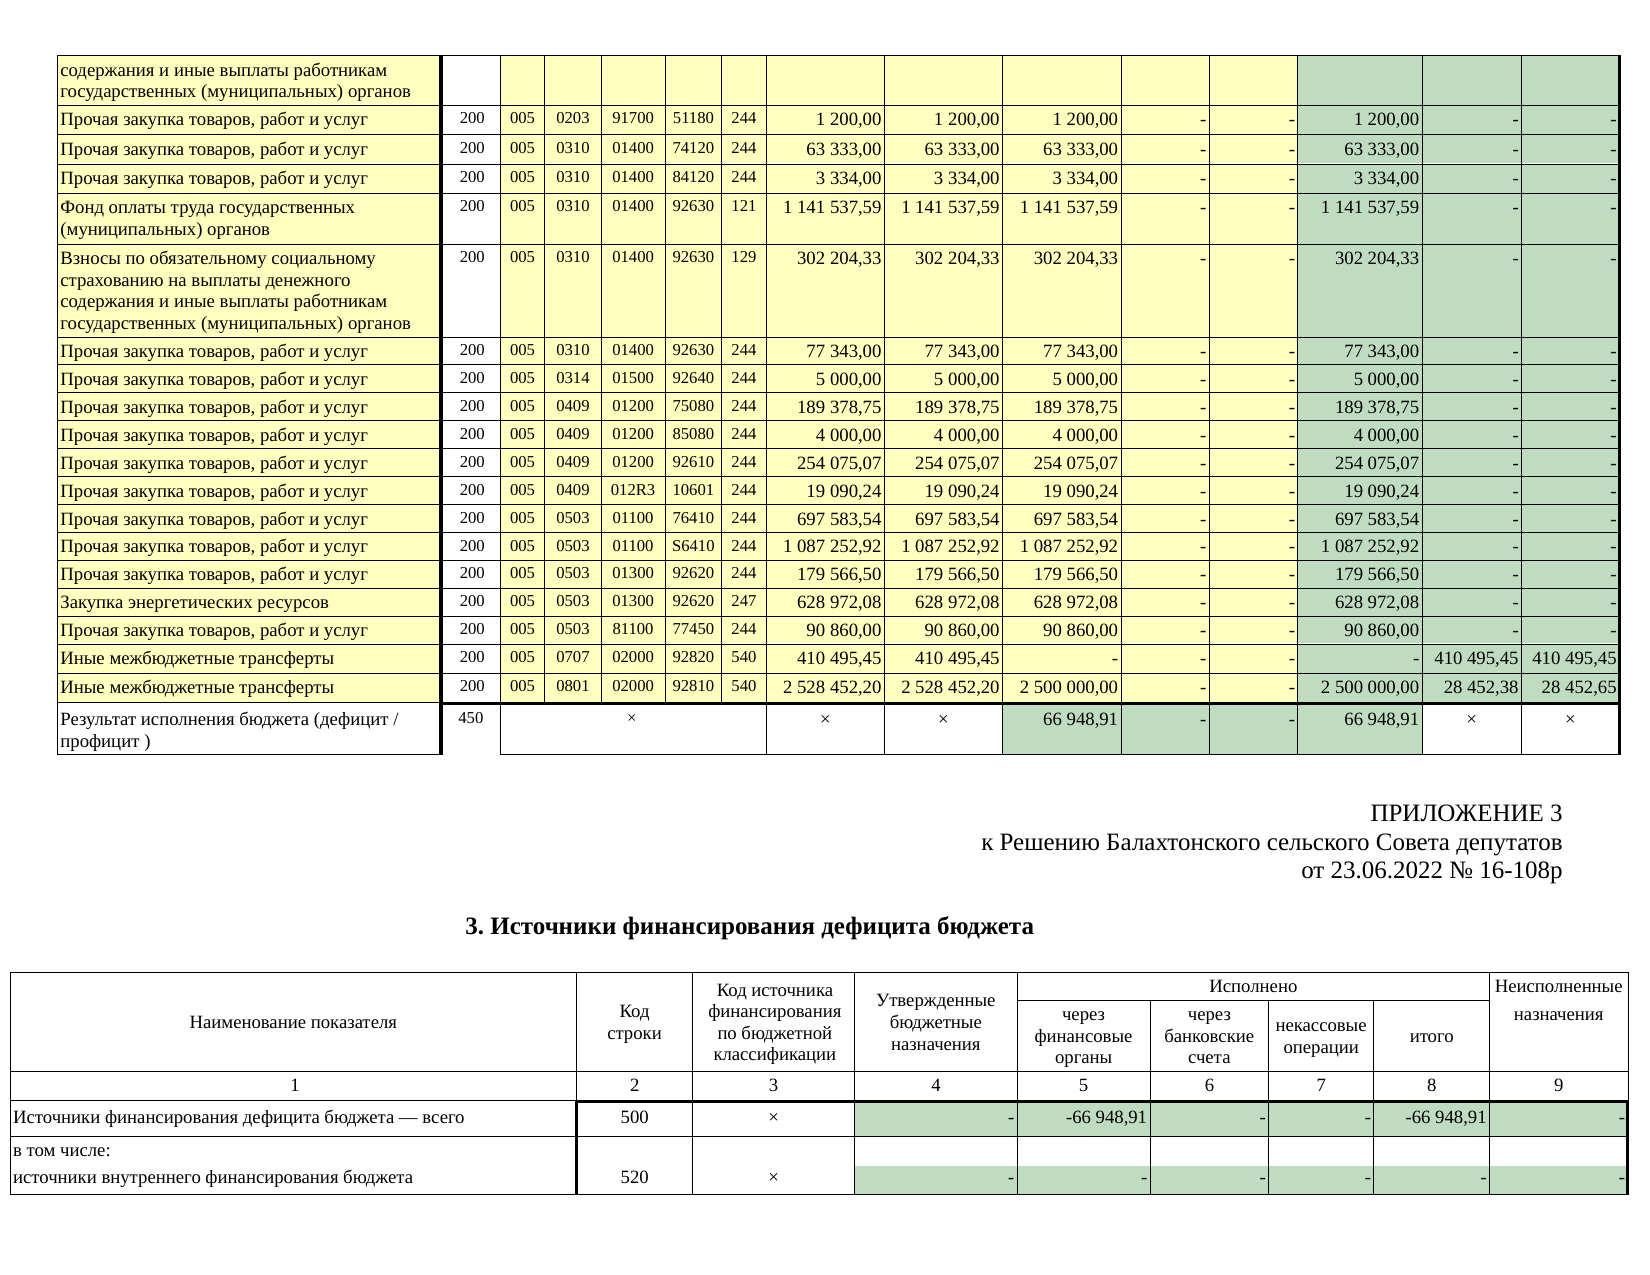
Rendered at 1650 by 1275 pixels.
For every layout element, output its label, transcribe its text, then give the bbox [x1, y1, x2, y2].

table_cell [577, 943, 692, 972]
table_cell 005 [501, 449, 544, 476]
table_cell [578, 1137, 692, 1166]
table_cell 01200 [602, 393, 665, 420]
table_cell - [1210, 393, 1297, 420]
table_cell Источники финансирования дефицита бюджета — всего [11, 1101, 575, 1136]
table_cell - [1490, 1166, 1626, 1194]
table_cell Фонд оплаты труда государственных (муниципальных) органов [58, 194, 439, 244]
table_cell 2 [577, 1072, 692, 1100]
table_cell 244 [722, 617, 766, 643]
table_cell 200 [443, 477, 500, 504]
table_cell - [1522, 194, 1618, 244]
table_cell 92620 [666, 561, 721, 588]
table_cell [443, 56, 500, 105]
table_cell 01500 [602, 365, 665, 392]
table_cell 697 583,54 [1298, 505, 1422, 532]
table_cell -66 948,91 [1374, 1103, 1489, 1136]
table_cell 01200 [602, 421, 665, 448]
table_cell 005 [501, 338, 544, 364]
table_cell - [1210, 338, 1297, 364]
table_cell 01200 [602, 449, 665, 476]
table_cell 01400 [602, 194, 665, 244]
table_cell 005 [501, 533, 544, 560]
table_cell Прочая закупка товаров, работ и услуг [58, 505, 439, 532]
table_cell [855, 1137, 1017, 1166]
table_cell - [1210, 674, 1297, 702]
table_cell 02000 [602, 645, 665, 673]
table_cell - [1522, 561, 1618, 588]
table_cell 0503 [545, 589, 601, 616]
table_cell 6 [1151, 1072, 1268, 1100]
table_cell 200 [443, 645, 500, 673]
table_cell - [1423, 589, 1521, 616]
table_cell 28 452,38 [1423, 674, 1521, 702]
table_cell 200 [443, 505, 500, 532]
table_cell - [1423, 449, 1521, 476]
table_cell 697 583,54 [1003, 505, 1121, 532]
table_cell 2 500 000,00 [1003, 674, 1121, 702]
table_cell - [1522, 106, 1618, 134]
table_cell - [1423, 194, 1521, 244]
table_cell 1 087 252,92 [767, 533, 884, 560]
table_cell - [1151, 1166, 1268, 1194]
table_cell - [855, 1166, 1017, 1194]
table_cell 63 333,00 [1003, 135, 1121, 163]
table_cell - [1374, 1166, 1489, 1194]
table_cell 254 075,07 [767, 449, 884, 476]
table_cell Прочая закупка товаров, работ и услуг [58, 561, 439, 588]
table_cell 3 334,00 [885, 165, 1002, 193]
table_cell 5 000,00 [885, 365, 1002, 392]
table_cell - [1522, 245, 1618, 336]
table_cell - [1210, 505, 1297, 532]
table_cell - [1423, 533, 1521, 560]
table_cell Прочая закупка товаров, работ и услуг [58, 165, 439, 193]
table_cell - [1522, 393, 1618, 420]
table_cell 302 204,33 [1003, 245, 1121, 336]
table_cell 200 [443, 449, 500, 476]
table_cell 92810 [666, 674, 721, 702]
table_cell 0503 [545, 533, 601, 560]
table_cell 84120 [666, 165, 721, 193]
table_cell - [1423, 135, 1521, 163]
table_cell в том числе: [11, 1137, 575, 1166]
table_cell 200 [443, 421, 500, 448]
table_cell - [1210, 56, 1297, 105]
table_cell 302 204,33 [767, 245, 884, 336]
table_cell - [1522, 449, 1618, 476]
table_cell [1017, 943, 1138, 972]
table_cell 9 [1490, 1072, 1628, 1100]
table_cell 90 860,00 [885, 617, 1002, 643]
table_cell 302 204,33 [1298, 245, 1422, 336]
table_cell - [1522, 421, 1618, 448]
table_cell 244 [722, 561, 766, 588]
table_cell × [885, 705, 1002, 754]
table_cell - [1210, 617, 1297, 643]
table_cell Прочая закупка товаров, работ и услуг [58, 617, 439, 643]
table_cell 92820 [666, 645, 721, 673]
table_cell Прочая закупка товаров, работ и услуг [58, 533, 439, 560]
table_cell 2 500 000,00 [1298, 674, 1422, 702]
table_cell 74120 [666, 135, 721, 163]
table_cell [1489, 943, 1628, 972]
table_cell 244 [722, 165, 766, 193]
table_cell 1 141 537,59 [1003, 194, 1121, 244]
table_cell Прочая закупка товаров, работ и услуг [58, 393, 439, 420]
table_cell 244 [722, 106, 766, 134]
table_cell - [1122, 245, 1209, 336]
table_cell 200 [443, 589, 500, 616]
table_cell источники внутреннего финансирования бюджета [11, 1166, 575, 1194]
table_cell через финансовые органы [1018, 1001, 1150, 1071]
table_cell 1 087 252,92 [885, 533, 1002, 560]
table_cell - [1122, 165, 1209, 193]
table_cell - [1210, 449, 1297, 476]
table_cell - [1522, 135, 1618, 163]
table_cell Взносы по обязательному социальному страхованию на выплаты денежного содержания и иные выплаты работникам государственных (муниципальных) органов [58, 245, 439, 336]
table_cell [602, 56, 665, 105]
table_cell [1490, 1137, 1626, 1166]
table_cell 01100 [602, 505, 665, 532]
table_cell Исполнено [1018, 973, 1489, 1000]
table_cell 005 [501, 617, 544, 643]
table_cell 244 [722, 421, 766, 448]
table_cell 7 [1269, 1072, 1373, 1100]
table_cell 1 200,00 [885, 106, 1002, 134]
table_cell - [1122, 617, 1209, 643]
table_cell [855, 943, 1017, 972]
table_cell 0503 [545, 617, 601, 643]
table_cell [1374, 1137, 1489, 1166]
table_cell 012R3 [602, 477, 665, 504]
table_cell Прочая закупка товаров, работ и услуг [58, 106, 439, 134]
table_cell 0707 [545, 645, 601, 673]
table_cell × [1522, 705, 1618, 754]
table_cell через банковские счета [1151, 1001, 1268, 1071]
table_cell 4 000,00 [1298, 421, 1422, 448]
table_cell 200 [443, 165, 500, 193]
table_cell 1 200,00 [1298, 106, 1422, 134]
table_cell Иные межбюджетные трансферты [58, 645, 439, 673]
table_cell - [1423, 106, 1521, 134]
table_cell Код источника финансирования по бюджетной классификации [693, 973, 854, 1071]
table_cell [1138, 943, 1268, 972]
table_cell 0409 [545, 477, 601, 504]
table_cell - [1423, 365, 1521, 392]
table_cell - [1018, 1166, 1150, 1194]
table_cell - [1122, 645, 1209, 673]
table_cell 4 [855, 1072, 1017, 1100]
table_cell 254 075,07 [885, 449, 1002, 476]
table_cell [10, 943, 577, 972]
table_cell 5 000,00 [1298, 365, 1422, 392]
table_cell - [1522, 617, 1618, 643]
table_cell - [1423, 165, 1521, 193]
table_cell Утвержденные бюджетные назначения [855, 973, 1017, 1071]
table_cell 129 [722, 245, 766, 336]
table_cell 10601 [666, 477, 721, 504]
table_cell 8 [1374, 1072, 1489, 1100]
table_cell [692, 943, 724, 972]
table_header 3. Источники финансирования дефицита бюджета [10, 908, 1489, 943]
table_cell содержания и иные выплаты работникам государственных (муниципальных) органов [58, 56, 439, 105]
table_cell - [1522, 365, 1618, 392]
table_cell - [1522, 505, 1618, 532]
table_cell - [1151, 1103, 1268, 1136]
table_cell 500 [578, 1103, 692, 1136]
table_cell [666, 56, 721, 105]
table_cell назначения [1490, 1000, 1628, 1071]
table_cell - [1522, 338, 1618, 364]
table_cell - [1122, 674, 1209, 702]
table_cell Код строки [577, 973, 692, 1071]
table_cell - [1522, 56, 1618, 105]
table_cell - [1122, 505, 1209, 532]
table_cell 0503 [545, 505, 601, 532]
table_cell 5 000,00 [1003, 365, 1121, 392]
table_cell 247 [722, 589, 766, 616]
table_cell 77450 [666, 617, 721, 643]
table_cell 0310 [545, 165, 601, 193]
table_cell 92620 [666, 589, 721, 616]
table_cell 1 [11, 1072, 576, 1100]
table_cell 200 [443, 393, 500, 420]
table_cell [1151, 1137, 1268, 1166]
table_cell 179 566,50 [767, 561, 884, 588]
table_cell 200 [443, 617, 500, 643]
table_cell 66 948,91 [1003, 705, 1121, 754]
table_cell - [1423, 505, 1521, 532]
table_cell 200 [443, 674, 500, 702]
table_cell 66 948,91 [1298, 705, 1422, 754]
table_cell 410 495,45 [1423, 645, 1521, 673]
table_cell - [1210, 245, 1297, 336]
table_cell Наименование показателя [11, 973, 576, 1071]
table_cell 410 495,45 [767, 645, 884, 673]
table_cell × [693, 1103, 854, 1136]
table_cell - [1122, 365, 1209, 392]
table_cell 0409 [545, 393, 601, 420]
table_cell 4 000,00 [1003, 421, 1121, 448]
table_cell 697 583,54 [885, 505, 1002, 532]
table_cell [885, 56, 1002, 105]
table_cell 628 972,08 [1003, 589, 1121, 616]
table_cell 450 [443, 705, 500, 754]
table_cell 200 [443, 533, 500, 560]
table_cell - [1423, 56, 1521, 105]
table_cell 19 090,24 [1298, 477, 1422, 504]
table_cell итого [1374, 1001, 1489, 1071]
table_cell 63 333,00 [767, 135, 884, 163]
table_cell 51180 [666, 106, 721, 134]
table_cell 2 528 452,20 [885, 674, 1002, 702]
table_cell - [1522, 533, 1618, 560]
table_cell 697 583,54 [767, 505, 884, 532]
table_cell 520 [578, 1166, 692, 1194]
table_cell 628 972,08 [767, 589, 884, 616]
table_cell 77 343,00 [1298, 338, 1422, 364]
table_cell - [1423, 245, 1521, 336]
table_cell 01300 [602, 589, 665, 616]
text к Решению Балахтонского сельского Совета депутатов [10, 827, 1562, 855]
table_cell 189 378,75 [1003, 393, 1121, 420]
table_cell - [1210, 561, 1297, 588]
table_cell 121 [722, 194, 766, 244]
table_cell Прочая закупка товаров, работ и услуг [58, 135, 439, 163]
table_cell 3 334,00 [767, 165, 884, 193]
table_cell 19 090,24 [885, 477, 1002, 504]
table_cell - [1210, 135, 1297, 163]
table_cell Закупка энергетических ресурсов [58, 589, 439, 616]
table_cell 90 860,00 [1003, 617, 1121, 643]
table_cell 2 528 452,20 [767, 674, 884, 702]
table_cell 005 [501, 561, 544, 588]
table_cell 189 378,75 [1298, 393, 1422, 420]
table_cell 5 [1018, 1072, 1150, 1100]
table_cell - [1122, 449, 1209, 476]
table_cell Прочая закупка товаров, работ и услуг [58, 449, 439, 476]
table_cell - [1122, 393, 1209, 420]
table_cell 005 [501, 589, 544, 616]
table_cell 92630 [666, 245, 721, 336]
table_cell некассовые операции [1269, 1001, 1373, 1071]
table_cell - [1210, 533, 1297, 560]
table_cell 0314 [545, 365, 601, 392]
table_cell 3 [693, 1072, 854, 1100]
table_cell - [1122, 705, 1209, 754]
table_cell - [1210, 165, 1297, 193]
table_cell - [1210, 194, 1297, 244]
table_cell - [1423, 421, 1521, 448]
table_cell 0310 [545, 245, 601, 336]
table_cell - [1269, 1166, 1373, 1194]
table_cell 76410 [666, 505, 721, 532]
table_cell Прочая закупка товаров, работ и услуг [58, 477, 439, 504]
table_cell 77 343,00 [1003, 338, 1121, 364]
table_cell 410 495,45 [885, 645, 1002, 673]
table_cell 244 [722, 477, 766, 504]
table_cell - [1269, 1103, 1373, 1136]
table_cell Результат исполнения бюджета (дефицит / профицит ) [58, 703, 439, 754]
table_cell 244 [722, 365, 766, 392]
table_cell 1 087 252,92 [1003, 533, 1121, 560]
table_cell 179 566,50 [1003, 561, 1121, 588]
table_cell 244 [722, 135, 766, 163]
table_cell Прочая закупка товаров, работ и услуг [58, 365, 439, 392]
table_cell - [1122, 561, 1209, 588]
table_cell 19 090,24 [1003, 477, 1121, 504]
table_cell 01400 [602, 338, 665, 364]
table_cell 4 000,00 [767, 421, 884, 448]
table_cell 63 333,00 [885, 135, 1002, 163]
table_cell 244 [722, 338, 766, 364]
table_cell 5 000,00 [767, 365, 884, 392]
table_cell [1003, 56, 1121, 105]
table_cell × [767, 705, 884, 754]
table_cell 92610 [666, 449, 721, 476]
table_cell [767, 56, 884, 105]
table_cell 01400 [602, 135, 665, 163]
table_cell - [1490, 1103, 1626, 1136]
table_cell 200 [443, 135, 500, 163]
table_cell 1 087 252,92 [1298, 533, 1422, 560]
table_cell 90 860,00 [1298, 617, 1422, 643]
table_cell S6410 [666, 533, 721, 560]
table_cell - [1522, 589, 1618, 616]
table_cell - [1298, 645, 1422, 673]
table_cell 628 972,08 [885, 589, 1002, 616]
table_cell [693, 1137, 854, 1166]
table_cell - [1423, 477, 1521, 504]
table_cell Прочая закупка товаров, работ и услуг [58, 338, 439, 364]
table_cell 01400 [602, 245, 665, 336]
table_cell - [1122, 338, 1209, 364]
table_cell 005 [501, 135, 544, 163]
table_cell 1 141 537,59 [885, 194, 1002, 244]
text ПРИЛОЖЕНИЕ 3 [10, 798, 1562, 827]
table_cell 244 [722, 533, 766, 560]
table_cell [722, 56, 766, 105]
table_cell - [1122, 135, 1209, 163]
table_cell 1 141 537,59 [1298, 194, 1422, 244]
table_cell 75080 [666, 393, 721, 420]
table_cell Иные межбюджетные трансферты [58, 674, 439, 702]
table_cell 28 452,65 [1522, 674, 1618, 702]
table_cell [545, 56, 601, 105]
table_cell 005 [501, 365, 544, 392]
table_cell 200 [443, 561, 500, 588]
table_cell 540 [722, 674, 766, 702]
table_cell 200 [443, 338, 500, 364]
table_cell 540 [722, 645, 766, 673]
table_cell - [1210, 477, 1297, 504]
table_cell 02000 [602, 674, 665, 702]
table_cell 244 [722, 449, 766, 476]
table_cell [1269, 1137, 1373, 1166]
table_cell - [1122, 589, 1209, 616]
table_cell -66 948,91 [1018, 1103, 1150, 1136]
table_cell - [1522, 165, 1618, 193]
table_cell - [1210, 589, 1297, 616]
table_cell 01400 [602, 165, 665, 193]
table_cell 0409 [545, 421, 601, 448]
table_cell 81100 [602, 617, 665, 643]
table_cell - [1210, 365, 1297, 392]
table_cell 01300 [602, 561, 665, 588]
table_cell 005 [501, 194, 544, 244]
table_cell Прочая закупка товаров, работ и услуг [58, 421, 439, 448]
table_cell - [1003, 645, 1121, 673]
table_cell 189 378,75 [885, 393, 1002, 420]
table_cell 200 [443, 194, 500, 244]
table_cell [1018, 1137, 1150, 1166]
table_cell 92630 [666, 194, 721, 244]
table_cell 005 [501, 477, 544, 504]
table_cell - [1122, 106, 1209, 134]
table_cell 200 [443, 365, 500, 392]
table_cell 1 200,00 [767, 106, 884, 134]
table_cell × [693, 1166, 854, 1194]
table_cell 628 972,08 [1298, 589, 1422, 616]
table_cell 3 334,00 [1003, 165, 1121, 193]
table_cell 005 [501, 421, 544, 448]
table_cell 4 000,00 [885, 421, 1002, 448]
table_cell - [1423, 617, 1521, 643]
table_cell 92630 [666, 338, 721, 364]
table_cell - [1423, 338, 1521, 364]
table_cell 0310 [545, 135, 601, 163]
table_cell 92640 [666, 365, 721, 392]
table_cell 1 141 537,59 [767, 194, 884, 244]
table_cell 91700 [602, 106, 665, 134]
table_cell 77 343,00 [767, 338, 884, 364]
table_cell - [855, 1103, 1017, 1136]
table_cell 005 [501, 505, 544, 532]
table_cell 0503 [545, 561, 601, 588]
table_cell [1374, 943, 1489, 972]
table_cell - [1210, 106, 1297, 134]
table_cell 0310 [545, 338, 601, 364]
table_cell - [1210, 705, 1297, 754]
table_cell [1269, 943, 1373, 972]
table_cell [724, 943, 854, 972]
table_cell 0203 [545, 106, 601, 134]
table_cell 254 075,07 [1298, 449, 1422, 476]
table_cell - [1423, 561, 1521, 588]
table_cell 005 [501, 245, 544, 336]
table_cell 005 [501, 645, 544, 673]
table_header [1489, 908, 1628, 943]
table_cell 90 860,00 [767, 617, 884, 643]
table_cell 85080 [666, 421, 721, 448]
table_cell 244 [722, 393, 766, 420]
table_cell 244 [722, 505, 766, 532]
table_cell - [1210, 645, 1297, 673]
table_cell Неисполненные [1490, 973, 1628, 1000]
table_cell - [1122, 56, 1209, 105]
table_cell 0801 [545, 674, 601, 702]
table_cell 200 [443, 245, 500, 336]
table_cell 254 075,07 [1003, 449, 1121, 476]
table_cell - [1522, 477, 1618, 504]
table_cell [1298, 56, 1422, 105]
table_cell 01100 [602, 533, 665, 560]
table_cell 179 566,50 [885, 561, 1002, 588]
table_cell 005 [501, 106, 544, 134]
table_cell 005 [501, 674, 544, 702]
table_cell - [1423, 393, 1521, 420]
table_cell 0310 [545, 194, 601, 244]
table_cell 63 333,00 [1298, 135, 1422, 163]
table_cell [501, 56, 544, 105]
table_cell 1 200,00 [1003, 106, 1121, 134]
table_cell 005 [501, 165, 544, 193]
table_cell - [1122, 477, 1209, 504]
table_cell 189 378,75 [767, 393, 884, 420]
text от 23.06.2022 № 16-108р [10, 855, 1562, 884]
table_cell × [1423, 705, 1521, 754]
table_cell 302 204,33 [885, 245, 1002, 336]
table_cell 200 [443, 106, 500, 134]
table_cell - [1122, 194, 1209, 244]
table_cell 410 495,45 [1522, 645, 1618, 673]
table_cell 179 566,50 [1298, 561, 1422, 588]
table_cell 19 090,24 [767, 477, 884, 504]
table_cell 005 [501, 393, 544, 420]
table_cell - [1122, 533, 1209, 560]
table_cell 0409 [545, 449, 601, 476]
table_cell 77 343,00 [885, 338, 1002, 364]
table_cell - [1210, 421, 1297, 448]
table_cell - [1122, 421, 1209, 448]
table_cell × [501, 705, 766, 754]
table_cell 3 334,00 [1298, 165, 1422, 193]
